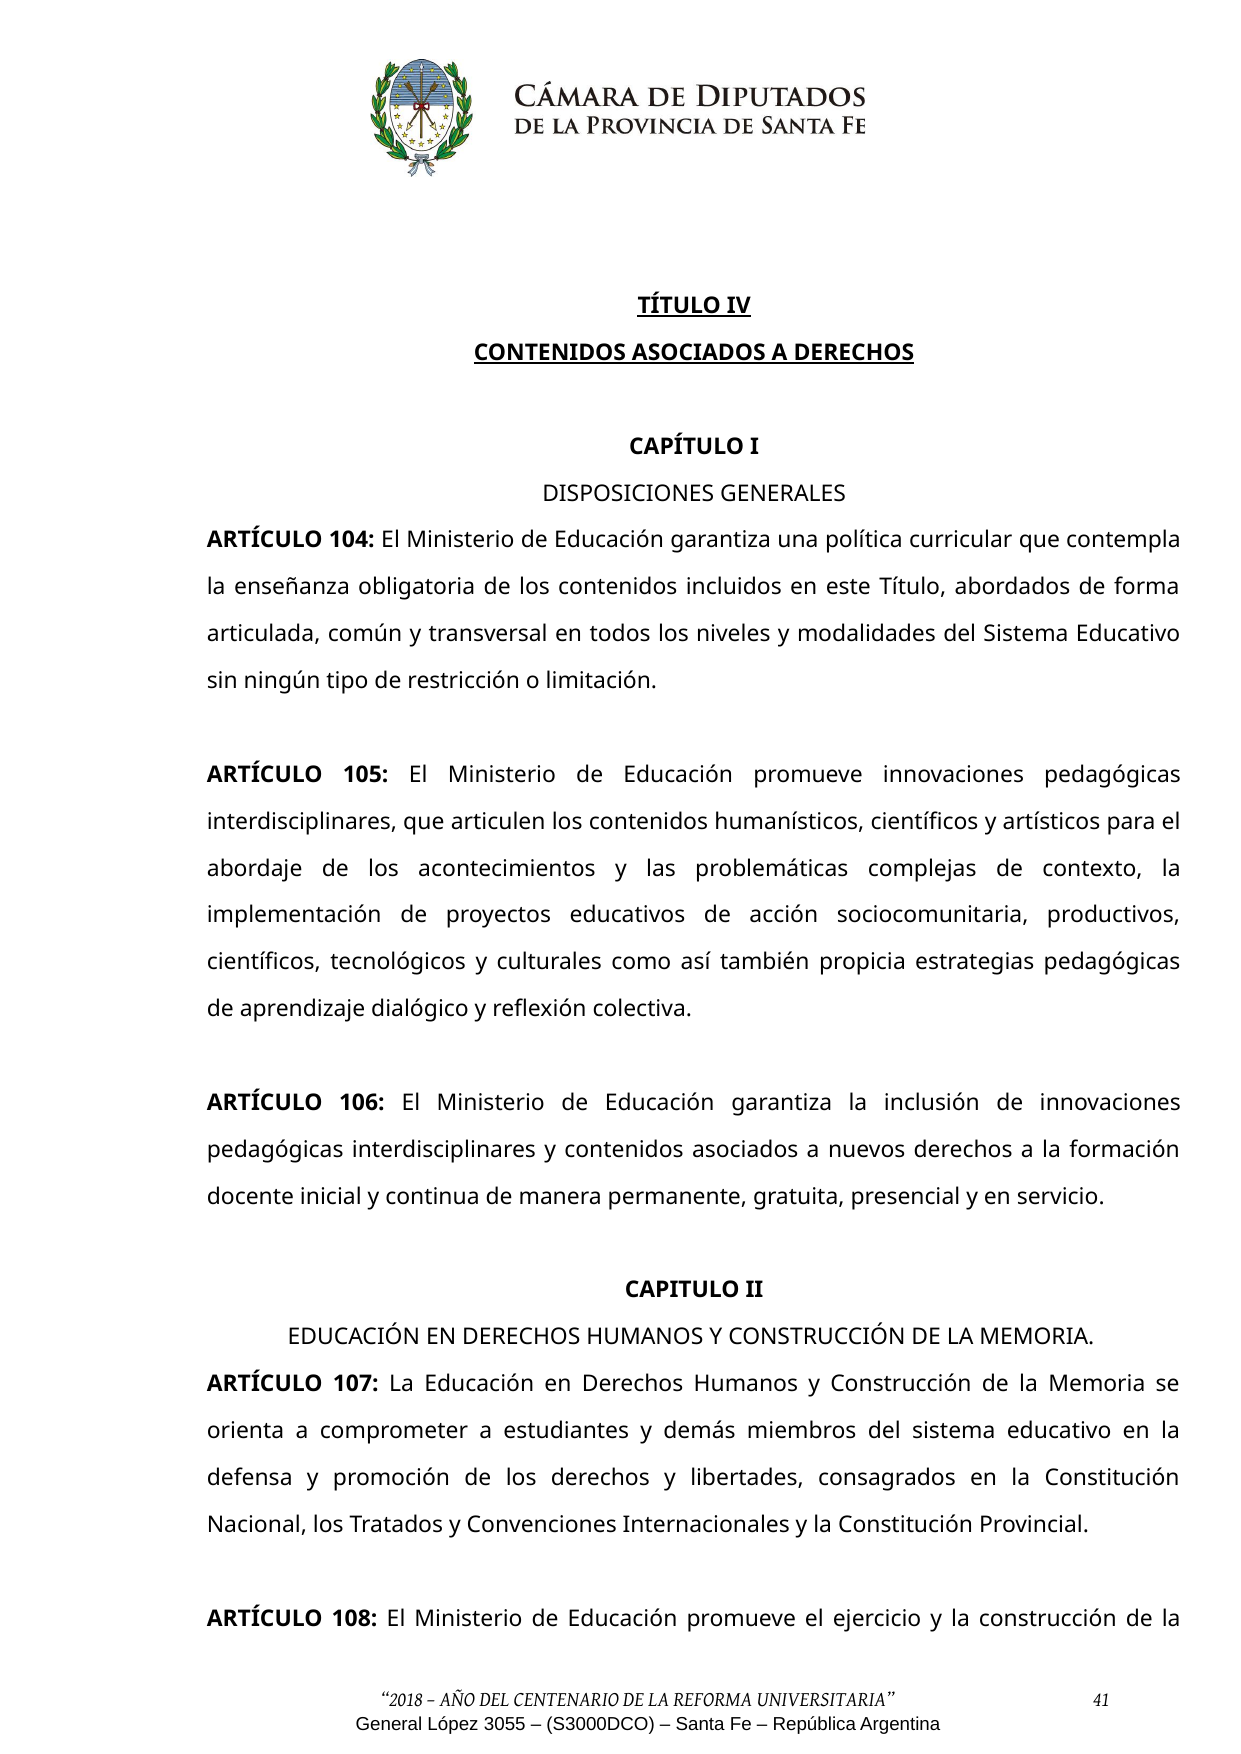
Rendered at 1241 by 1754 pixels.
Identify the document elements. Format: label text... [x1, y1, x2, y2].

text ARTÍCULO 106: El Ministerio de Educación garantiza la inclusión de innovaciones pedagógicas interdisciplinares y contenidos asociados a nuevos derechos a la formación docente inicial y continua de manera permanente, gratuita, presencial y en servicio. [207, 1086, 1181, 1211]
subtitle CONTENIDOS ASOCIADOS A DERECHOS [207, 336, 1181, 367]
subtitle EDUCACIÓN EN DERECHOS HUMANOS Y CONSTRUCCIÓN DE LA MEMORIA. [207, 1320, 1181, 1352]
text ARTÍCULO 105: El Ministerio de Educación promueve innovaciones pedagógicas interdisciplinares, que articulen los contenidos humanísticos, científicos y artísticos para el abordaje de los acontecimientos y las problemáticas complejas de contexto, la implementación de proyectos educativos de acción sociocomunitaria, productivos, científicos, tecnológicos y culturales como así también propicia estrategias pedagógicas de aprendizaje dialógico y reflexión colectiva. [207, 758, 1181, 1023]
text ARTÍCULO 104: El Ministerio de Educación garantiza una política curricular que contempla la enseñanza obligatoria de los contenidos incluidos en este Título, abordados de forma articulada, común y transversal en todos los niveles y modalidades del Sistema Educativo sin ningún tipo de restricción o limitación. [207, 523, 1181, 695]
text ARTÍCULO 108: El Ministerio de Educación promueve el ejercicio y la construcción de la [207, 1602, 1181, 1633]
text ARTÍCULO 107: La Educación en Derechos Humanos y Construcción de la Memoria se orienta a comprometer a estudiantes y demás miembros del sistema educativo en la defensa y promoción de los derechos y libertades, consagrados en la Constitución Nacional, los Tratados y Convenciones Internacionales y la Constitución Provincial. [207, 1367, 1181, 1539]
subtitle CAPÍTULO I [207, 430, 1181, 461]
subtitle DISPOSICIONES GENERALES [207, 477, 1181, 508]
subtitle TÍTULO IV [207, 289, 1181, 320]
picture [370, 59, 866, 181]
subtitle CAPITULO II [207, 1273, 1181, 1305]
